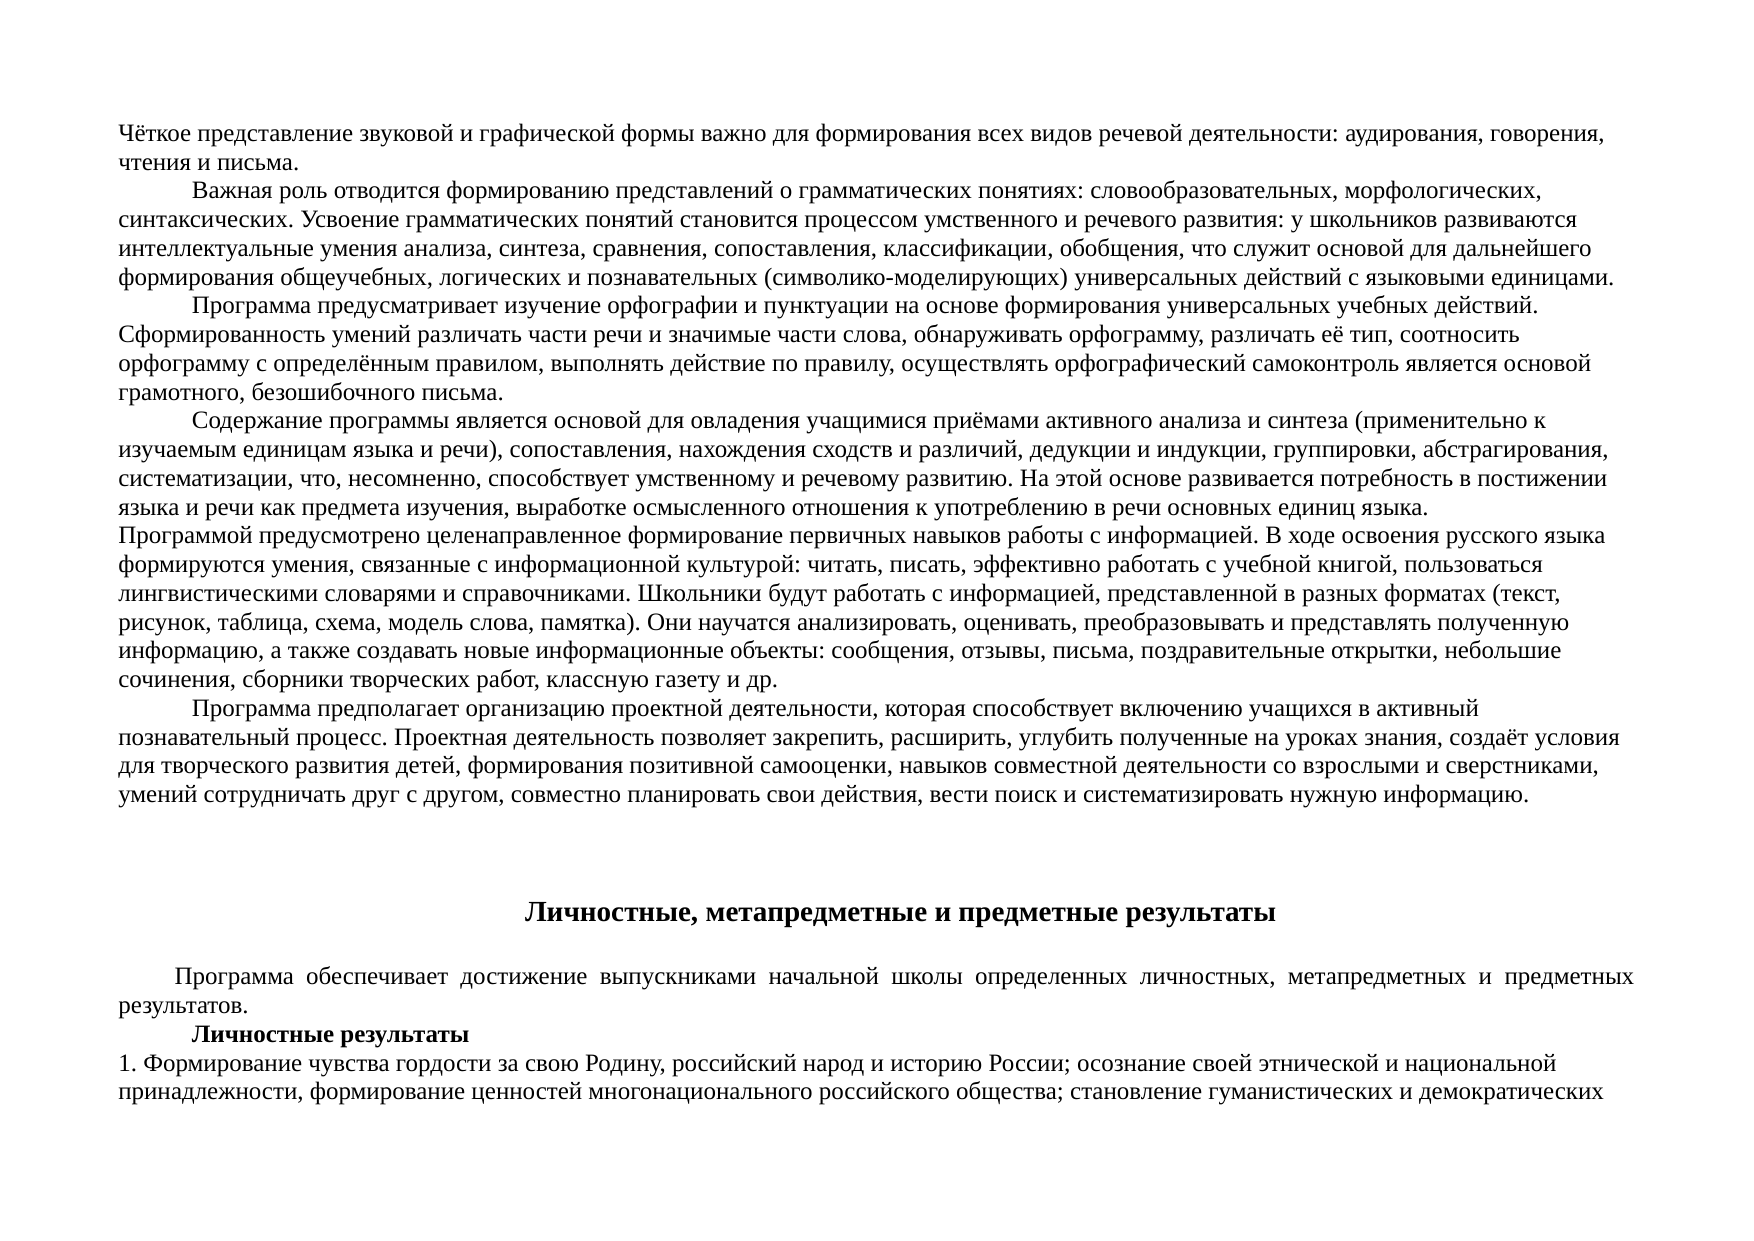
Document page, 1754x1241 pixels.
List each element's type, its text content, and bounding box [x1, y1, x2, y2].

text 1. Формирование чувства гордости за свою Родину, российский народ и историю России; осознание своей этнической и национальной принадлежности, формирование ценностей многонационального российского общества; становление гуманистических и демократических [118, 1048, 1636, 1105]
text Личностные, метапредметные и предметные результаты [118, 894, 1636, 928]
text Личностные результаты [118, 1019, 1636, 1048]
text Программой предусмотрено целенаправленное формирование первичных навыков работы с информацией. В ходе освоения русского языка формируются умения, связанные с информационной культурой: читать, писать, эффективно работать с учебной книгой, пользоваться лингвистическими словарями и справочниками. Школьники будут работать с информацией, представленной в разных форматах (текст, рисунок, таблица, схема, модель слова, памятка). Они научатся анализировать, оценивать, преобразовывать и представлять полученную информацию, а также создавать новые информационные объекты: сообщения, отзывы, письма, поздравительные открытки, небольшие сочинения, сборники творческих работ, классную газету и др. [118, 521, 1636, 693]
text Содержание программы является основой для овладения учащимися приёмами активного анализа и синтеза (применительно к изучаемым единицам языка и речи), сопоставления, нахождения сходств и различий, дедукции и индукции, группировки, абстрагирования, систематизации, что, несомненно, способствует умственному и речевому развитию. На этой основе развивается потребность в постижении языка и речи как предмета изучения, выработке осмысленного отношения к употреблению в речи основных единиц языка. [118, 406, 1636, 521]
text Программа предполагает организацию проектной деятельности, которая способствует включению учащихся в активный познавательный процесс. Проектная деятельность позволяет закрепить, расширить, углубить полученные на уроках знания, создаёт условия для творческого развития детей, формирования позитивной самооценки, навыков совместной деятельности со взрослыми и сверстниками, умений сотрудничать друг с другом, совместно планировать свои действия, вести поиск и систематизировать нужную информацию. [118, 693, 1636, 808]
text Чёткое представление звуковой и графической формы важно для формирования всех видов речевой деятельности: аудирования, говорения, чтения и письма. [118, 118, 1636, 176]
text Программа обеспечивает достижение выпускниками начальной школы определенных личностных, метапредметных и предметных результатов. [118, 961, 1636, 1019]
text Программа предусматривает изучение орфографии и пунктуации на основе формирования универсальных учебных действий. Сформированность умений различать части речи и значимые части слова, обнаруживать орфограмму, различать её тип, соотносить орфограмму с определённым правилом, выполнять действие по правилу, осуществлять орфографический самоконтроль является основой грамотного, безошибочного письма. [118, 291, 1636, 406]
text Важная роль отводится формированию представлений о грамматических понятиях: словообразовательных, морфологических, синтаксических. Усвоение грамматических понятий становится процессом умственного и речевого развития: у школьников развиваются интеллектуальные умения анализа, синтеза, сравнения, сопоставления, классификации, обобщения, что служит основой для дальнейшего формирования общеучебных, логических и познавательных (символико-моделирующих) универсальных действий с языковыми единицами. [118, 176, 1636, 291]
